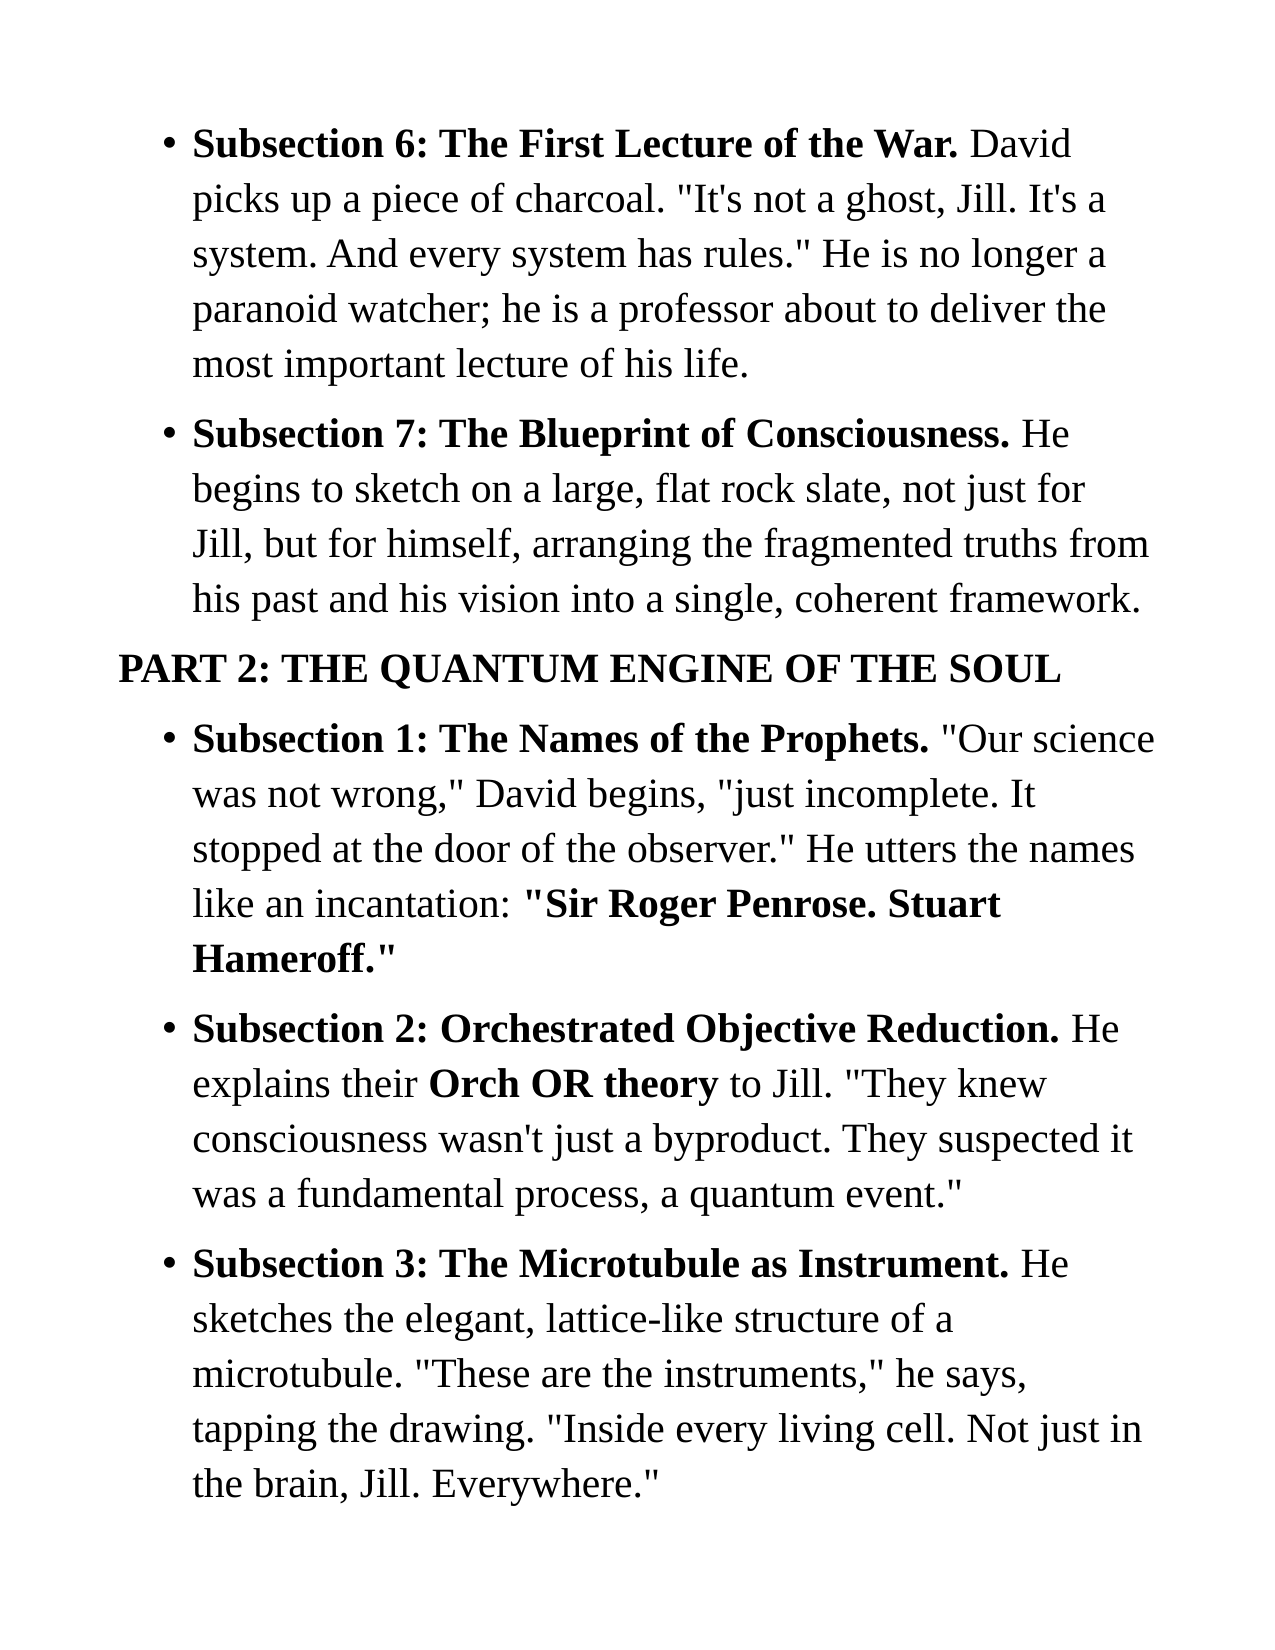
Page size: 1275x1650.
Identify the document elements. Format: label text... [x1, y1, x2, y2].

list Subsection 1: The Names of the Prophets. "Our science was not wrong," David begins, "just incomplete. It stopped at the door of the observer." He utters the names like an incantation: "Sir Roger Penrose. Stuart Hameroff." [162, 713, 1157, 982]
list Subsection 6: The First Lecture of the War. David picks up a piece of charcoal. "It's not a ghost, Jill. It's a system. And every system has rules." He is no longer a paranoid watcher; he is a professor about to deliver the most important lecture of his life. [162, 118, 1157, 387]
list Subsection 2: Orchestrated Objective Reduction. He explains their Orch OR theory to Jill. "They knew consciousness wasn't just a byproduct. They suspected it was a fundamental process, a quantum event." [162, 1003, 1157, 1217]
list Subsection 7: The Blueprint of Consciousness. He begins to sketch on a large, flat rock slate, not just for Jill, but for himself, arranging the fragmented truths from his past and his vision into a single, coherent framework. [162, 408, 1157, 622]
text PART 2: THE QUANTUM ENGINE OF THE SOUL [118, 643, 1157, 691]
list Subsection 3: The Microtubule as Instrument. He sketches the elegant, lattice-like structure of a microtubule. "These are the instruments," he says, tapping the drawing. "Inside every living cell. Not just in the brain, Jill. Everywhere." [162, 1238, 1157, 1507]
